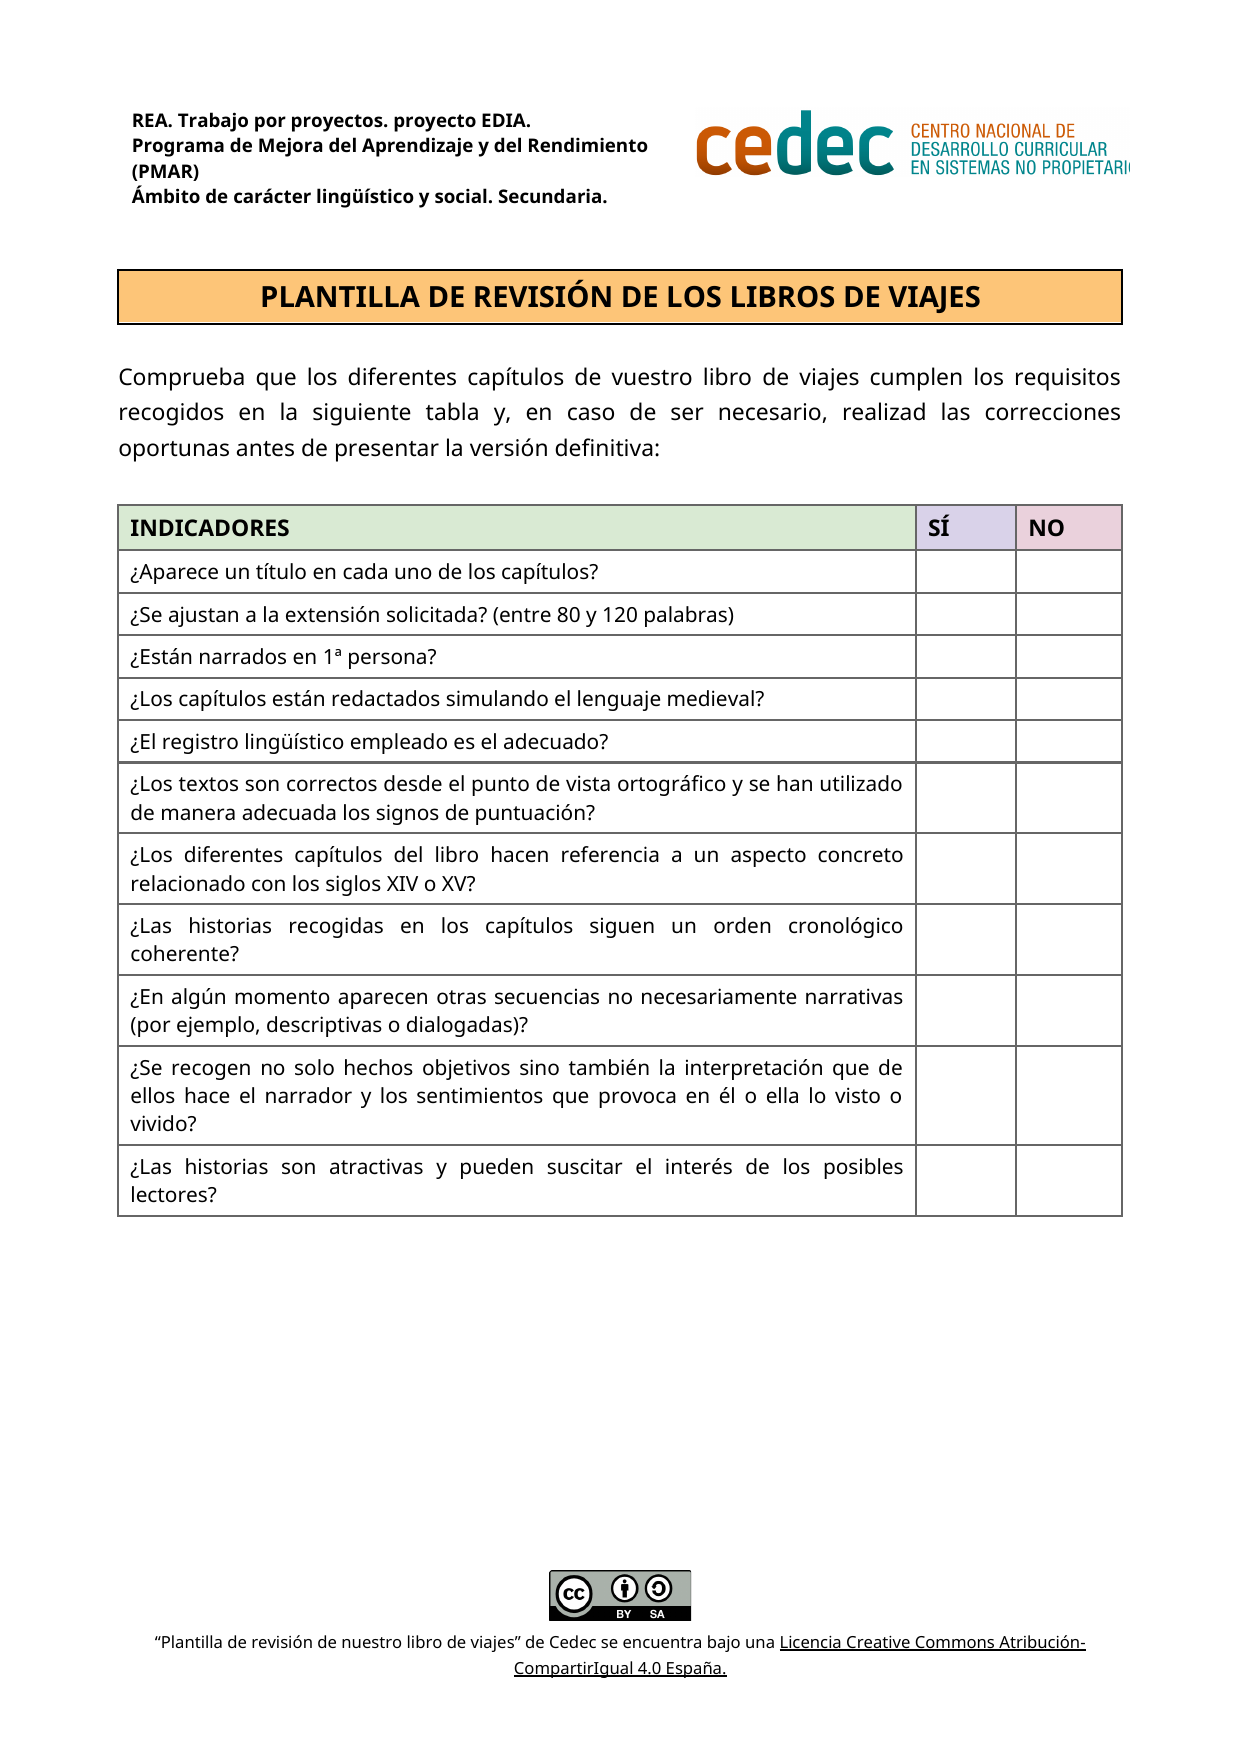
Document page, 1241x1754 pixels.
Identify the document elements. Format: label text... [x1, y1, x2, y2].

table_cell [1017, 721, 1121, 761]
table_cell [917, 905, 1015, 974]
table_header NO [1017, 506, 1121, 549]
table_cell [917, 551, 1015, 592]
table_cell [917, 721, 1015, 761]
table_cell ¿Las historias recogidas en los capítulos siguen un orden cronológico coherente? [119, 905, 915, 974]
table_cell [1017, 1047, 1121, 1144]
picture [549, 1570, 692, 1621]
table_header INDICADORES [119, 506, 915, 549]
table_header [119, 1255, 284, 1297]
table_cell [917, 834, 1015, 903]
table_cell ¿Se recogen no solo hechos objetivos sino también la interpretación que de ellos hace el narrador y los sentimientos que provoca en él o ella lo visto o vivido? [119, 1047, 915, 1144]
table_cell ¿Los diferentes capítulos del libro hacen referencia a un aspecto concreto relacionado con los siglos XIV o XV? [119, 834, 915, 903]
table_cell [917, 1146, 1015, 1215]
table_cell ¿Aparece un título en cada uno de los capítulos? [119, 551, 915, 592]
table_cell ¿Están narrados en 1ª persona? [119, 636, 915, 677]
table_cell [917, 1047, 1015, 1144]
table_cell [1017, 905, 1121, 974]
picture [695, 107, 1130, 177]
table_cell [1017, 764, 1121, 832]
text Comprueba que los diferentes capítulos de vuestro libro de viajes cumplen los requisitos recogidos en la siguiente tabla y, en caso de ser necesario, realizad las correcciones oportunas antes de presentar la versión definitiva: [118, 360, 1122, 463]
table_cell ¿Se ajustan a la extensión solicitada? (entre 80 y 120 palabras) [119, 594, 915, 634]
table_cell [917, 976, 1015, 1045]
table_cell [1017, 976, 1121, 1045]
table_cell [1017, 594, 1121, 634]
table_cell [917, 764, 1015, 832]
table_cell [1017, 551, 1121, 592]
table_cell [1017, 679, 1121, 719]
table_cell ¿Los textos son correctos desde el punto de vista ortográfico y se han utilizado de manera adecuada los signos de puntuación? [119, 764, 915, 832]
table_cell [917, 679, 1015, 719]
table_cell [1017, 1146, 1121, 1215]
table_header SÍ [917, 506, 1015, 549]
table_header [286, 1255, 1070, 1297]
table_cell ¿Las historias son atractivas y pueden suscitar el interés de los posibles lectores? [119, 1146, 915, 1215]
table_cell [917, 636, 1015, 677]
table_cell ¿Los capítulos están redactados simulando el lenguaje medieval? [119, 679, 915, 719]
table_cell [1017, 636, 1121, 677]
table_cell [917, 594, 1015, 634]
table_header PLANTILLA DE REVISIÓN DE LOS LIBROS DE VIAJES [119, 271, 1121, 322]
table_cell [1017, 834, 1121, 903]
table_cell ¿En algún momento aparecen otras secuencias no necesariamente narrativas (por ejemplo, descriptivas o dialogadas)? [119, 976, 915, 1045]
table_header [1072, 1255, 1120, 1297]
table_cell ¿El registro lingüístico empleado es el adecuado? [119, 721, 915, 761]
